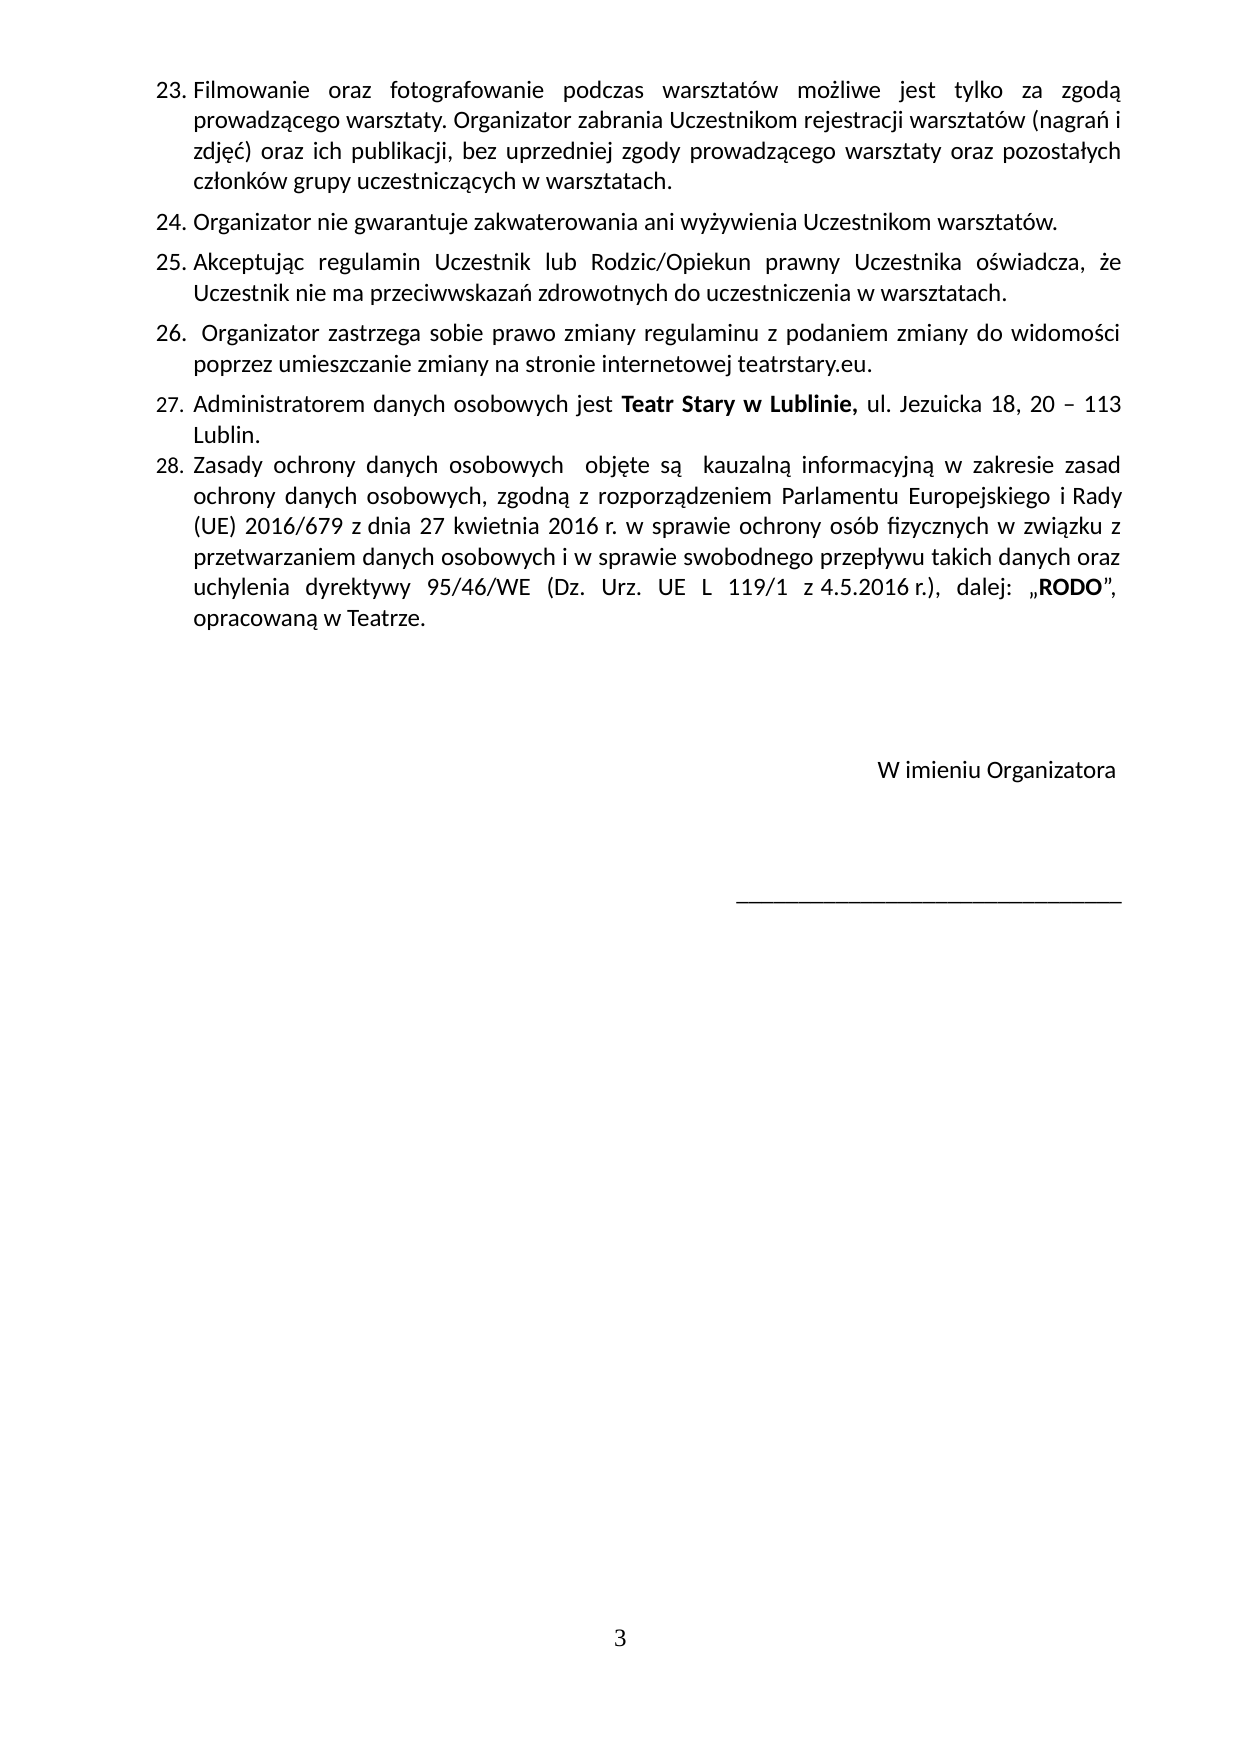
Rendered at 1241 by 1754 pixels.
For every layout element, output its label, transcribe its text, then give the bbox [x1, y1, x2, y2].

list Organizator nie gwarantuje zakwaterowania ani wyżywienia Uczestnikom warsztatów. [156, 206, 1122, 236]
list Filmowanie oraz fotografowanie podczas warsztatów możliwe jest tylko za zgodą prowadzącego warsztaty. Organizator zabrania Uczestnikom rejestracji warsztatów (nagrań i zdjęć) oraz ich publikacji, bez uprzedniej zgody prowadzącego warsztaty oraz pozostałych członków grupy uczestniczących w warsztatach. [156, 74, 1122, 196]
list Zasady ochrony danych osobowych objęte są kauzalną informacyjną w zakresie zasad ochrony danych osobowych, zgodną z rozporządzeniem Parlamentu Europejskiego i Rady (UE) 2016/679 z dnia 27 kwietnia 2016 r. w sprawie ochrony osób fizycznych w związku z przetwarzaniem danych osobowych i w sprawie swobodnego przepływu takich danych oraz uchylenia dyrektywy 95/46/WE (Dz. Urz. UE L 119/1 z 4.5.2016 r.), dalej: „RODO”, opracowaną w Teatrze. [156, 449, 1122, 633]
text W imieniu Organizatora [118, 754, 1122, 785]
text _______________________________ [118, 876, 1122, 906]
list Administratorem danych osobowych jest Teatr Stary w Lublinie, ul. Jezuicka 18, 20 – 113 Lublin. [156, 388, 1122, 449]
list Akceptując regulamin Uczestnik lub Rodzic/Opiekun prawny Uczestnika oświadcza, że Uczestnik nie ma przeciwwskazań zdrowotnych do uczestniczenia w warsztatach. [156, 246, 1122, 307]
list Organizator zastrzega sobie prawo zmiany regulaminu z podaniem zmiany do widomości poprzez umieszczanie zmiany na stronie internetowej teatrstary.eu. [156, 317, 1122, 378]
